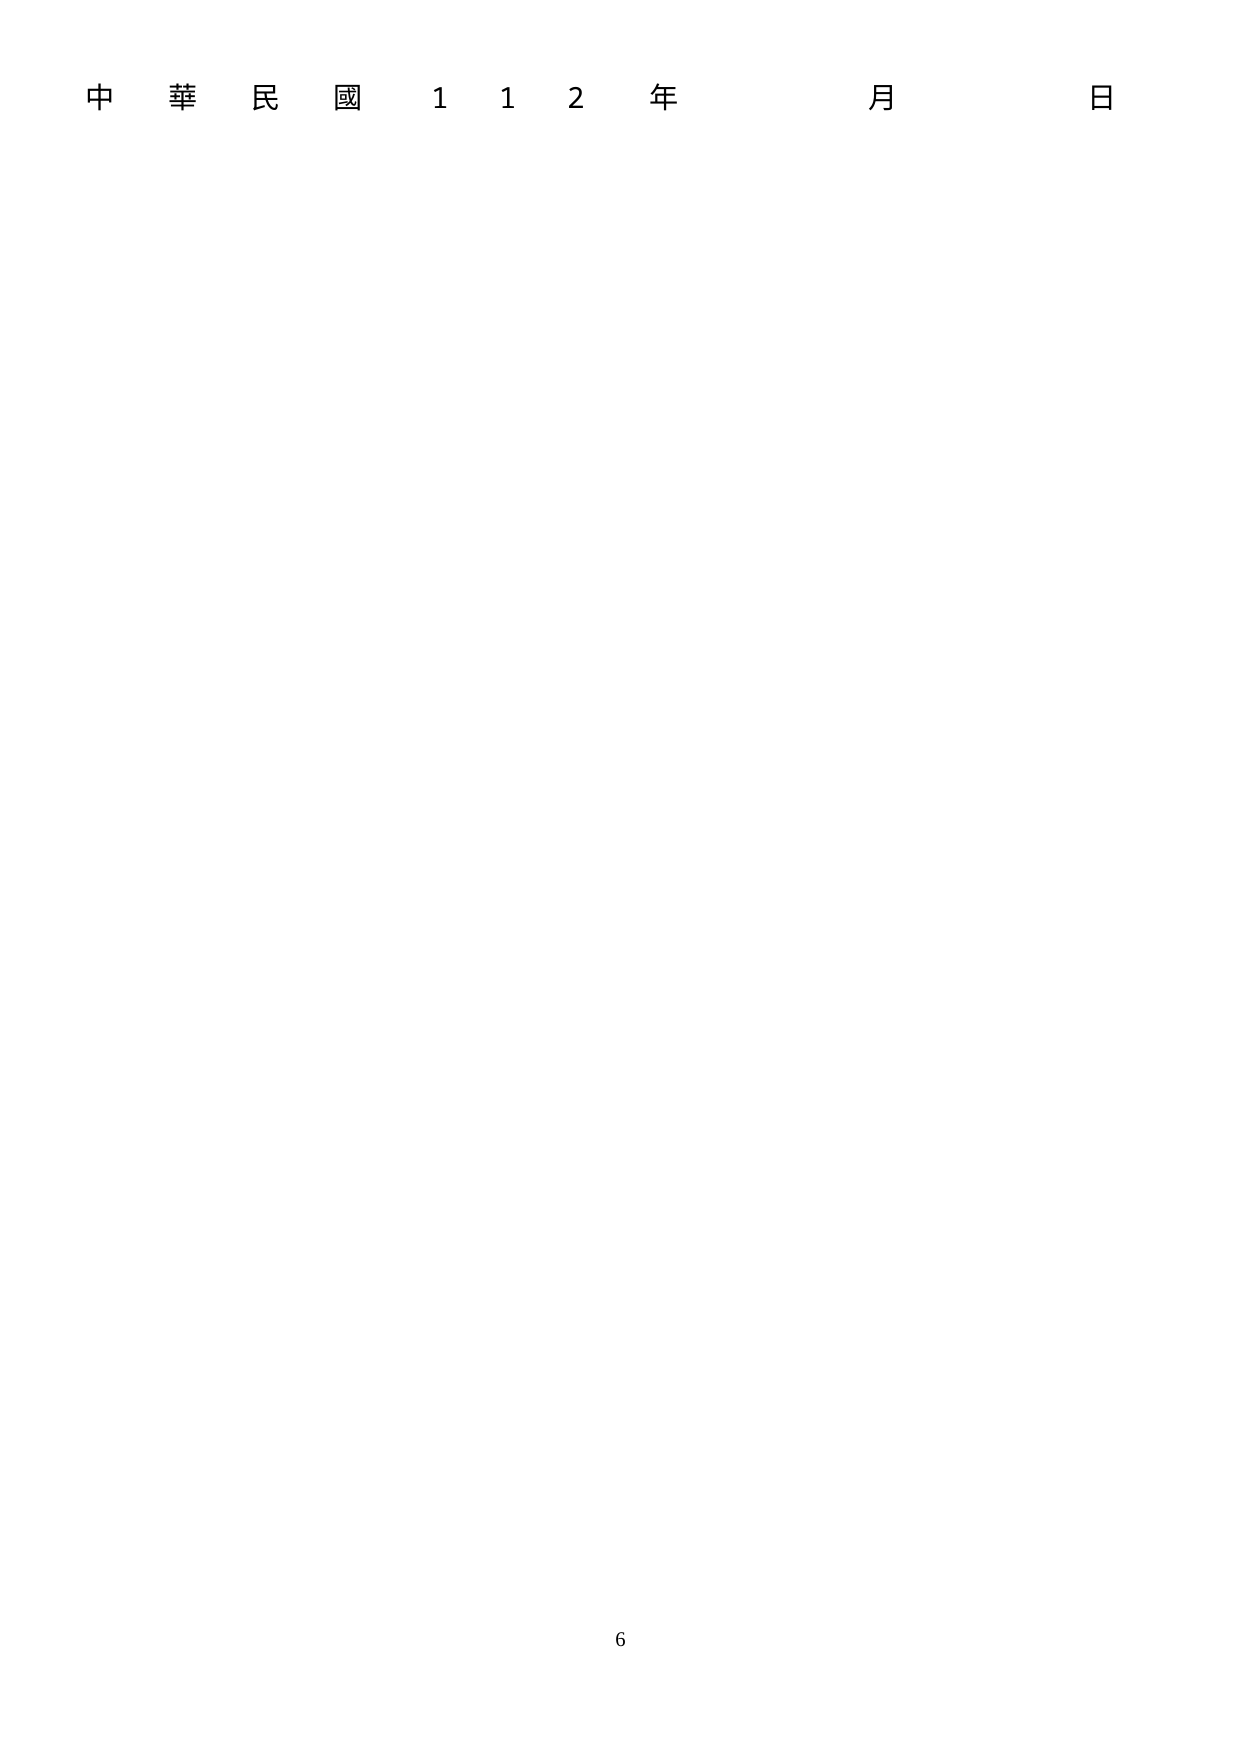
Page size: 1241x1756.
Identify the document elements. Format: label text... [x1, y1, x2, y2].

text 中 華 民 國 1 1 2 年 月 日 [85, 75, 1166, 117]
